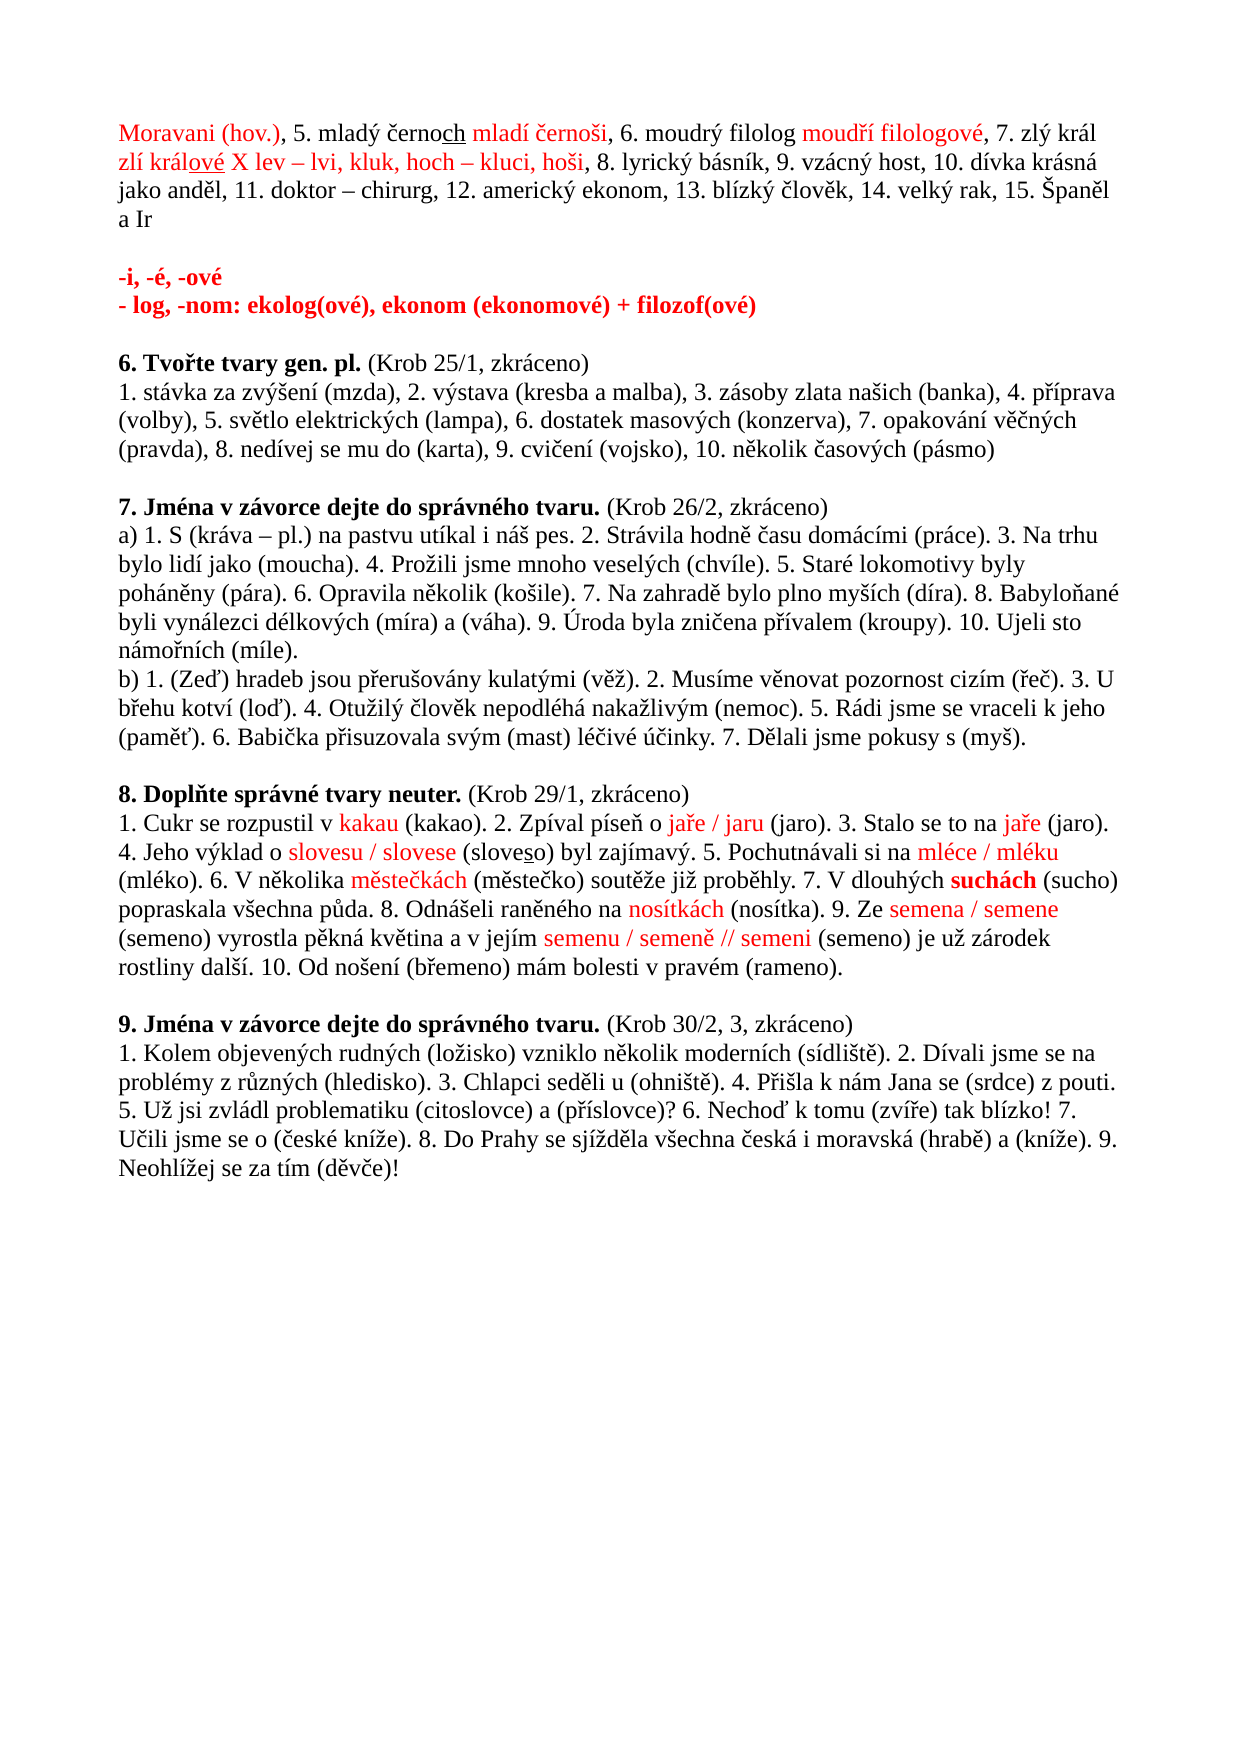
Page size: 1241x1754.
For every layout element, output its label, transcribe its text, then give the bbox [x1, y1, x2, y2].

text 8. Doplňte správné tvary neuter. (Krob 29/1, zkráceno) [118, 779, 1122, 808]
text b) 1. (Zeď) hradeb jsou přerušovány kulatými (věž). 2. Musíme věnovat pozornost cizím (řeč). 3. U břehu kotví (loď). 4. Otužilý člověk nepodléhá nakažlivým (nemoc). 5. Rádi jsme se vraceli k jeho (paměť). 6. Babička přisuzovala svým (mast) léčivé účinky. 7. Dělali jsme pokusy s (myš). [118, 664, 1122, 751]
text - log, -nom: ekolog(ové), ekonom (ekonomové) + filozof(ové) [118, 291, 1122, 319]
text -i, -é, -ové [118, 262, 1122, 291]
text 7. Jména v závorce dejte do správného tvaru. (Krob 26/2, zkráceno) [118, 492, 1122, 521]
text 9. Jména v závorce dejte do správného tvaru. (Krob 30/2, 3, zkráceno) [118, 1009, 1122, 1038]
text 6. Tvořte tvary gen. pl. (Krob 25/1, zkráceno) [118, 348, 1122, 377]
text Moravani (hov.), 5. mladý černoch mladí černoši, 6. moudrý filolog moudří filologové, 7. zlý král zlí králové X lev – lvi, kluk, hoch – kluci, hoši, 8. lyrický básník, 9. vzácný host, 10. dívka krásná jako anděl, 11. doktor – chirurg, 12. americký ekonom, 13. blízký člověk, 14. velký rak, 15. Španěl a Ir [118, 118, 1122, 233]
text 1. Cukr se rozpustil v kakau (kakao). 2. Zpíval píseň o jaře / jaru (jaro). 3. Stalo se to na jaře (jaro). 4. Jeho výklad o slovesu / slovese (sloveso) byl zajímavý. 5. Pochutnávali si na mléce / mléku (mléko). 6. V několika městečkách (městečko) soutěže již proběhly. 7. V dlouhých suchách (sucho) popraskala všechna půda. 8. Odnášeli raněného na nosítkách (nosítka). 9. Ze semena / semene (semeno) vyrostla pěkná květina a v jejím semenu / semeně // semeni (semeno) je už zárodek rostliny další. 10. Od nošení (břemeno) mám bolesti v pravém (rameno). [118, 808, 1122, 981]
text a) 1. S (kráva – pl.) na pastvu utíkal i náš pes. 2. Strávila hodně času domácími (práce). 3. Na trhu bylo lidí jako (moucha). 4. Prožili jsme mnoho veselých (chvíle). 5. Staré lokomotivy byly poháněny (pára). 6. Opravila několik (košile). 7. Na zahradě bylo plno myších (díra). 8. Babyloňané byli vynálezci délkových (míra) a (váha). 9. Úroda byla zničena přívalem (kroupy). 10. Ujeli sto námořních (míle). [118, 521, 1122, 664]
text 1. stávka za zvýšení (mzda), 2. výstava (kresba a malba), 3. zásoby zlata našich (banka), 4. příprava (volby), 5. světlo elektrických (lampa), 6. dostatek masových (konzerva), 7. opakování věčných (pravda), 8. nedívej se mu do (karta), 9. cvičení (vojsko), 10. několik časových (pásmo) [118, 377, 1122, 463]
text 1. Kolem objevených rudných (ložisko) vzniklo několik moderních (sídliště). 2. Dívali jsme se na problémy z různých (hledisko). 3. Chlapci seděli u (ohniště). 4. Přišla k nám Jana se (srdce) z pouti. 5. Už jsi zvládl problematiku (citoslovce) a (příslovce)? 6. Nechoď k tomu (zvíře) tak blízko! 7. Učili jsme se o (české kníže). 8. Do Prahy se sjížděla všechna česká i moravská (hrabě) a (kníže). 9. Neohlížej se za tím (děvče)! [118, 1038, 1122, 1182]
